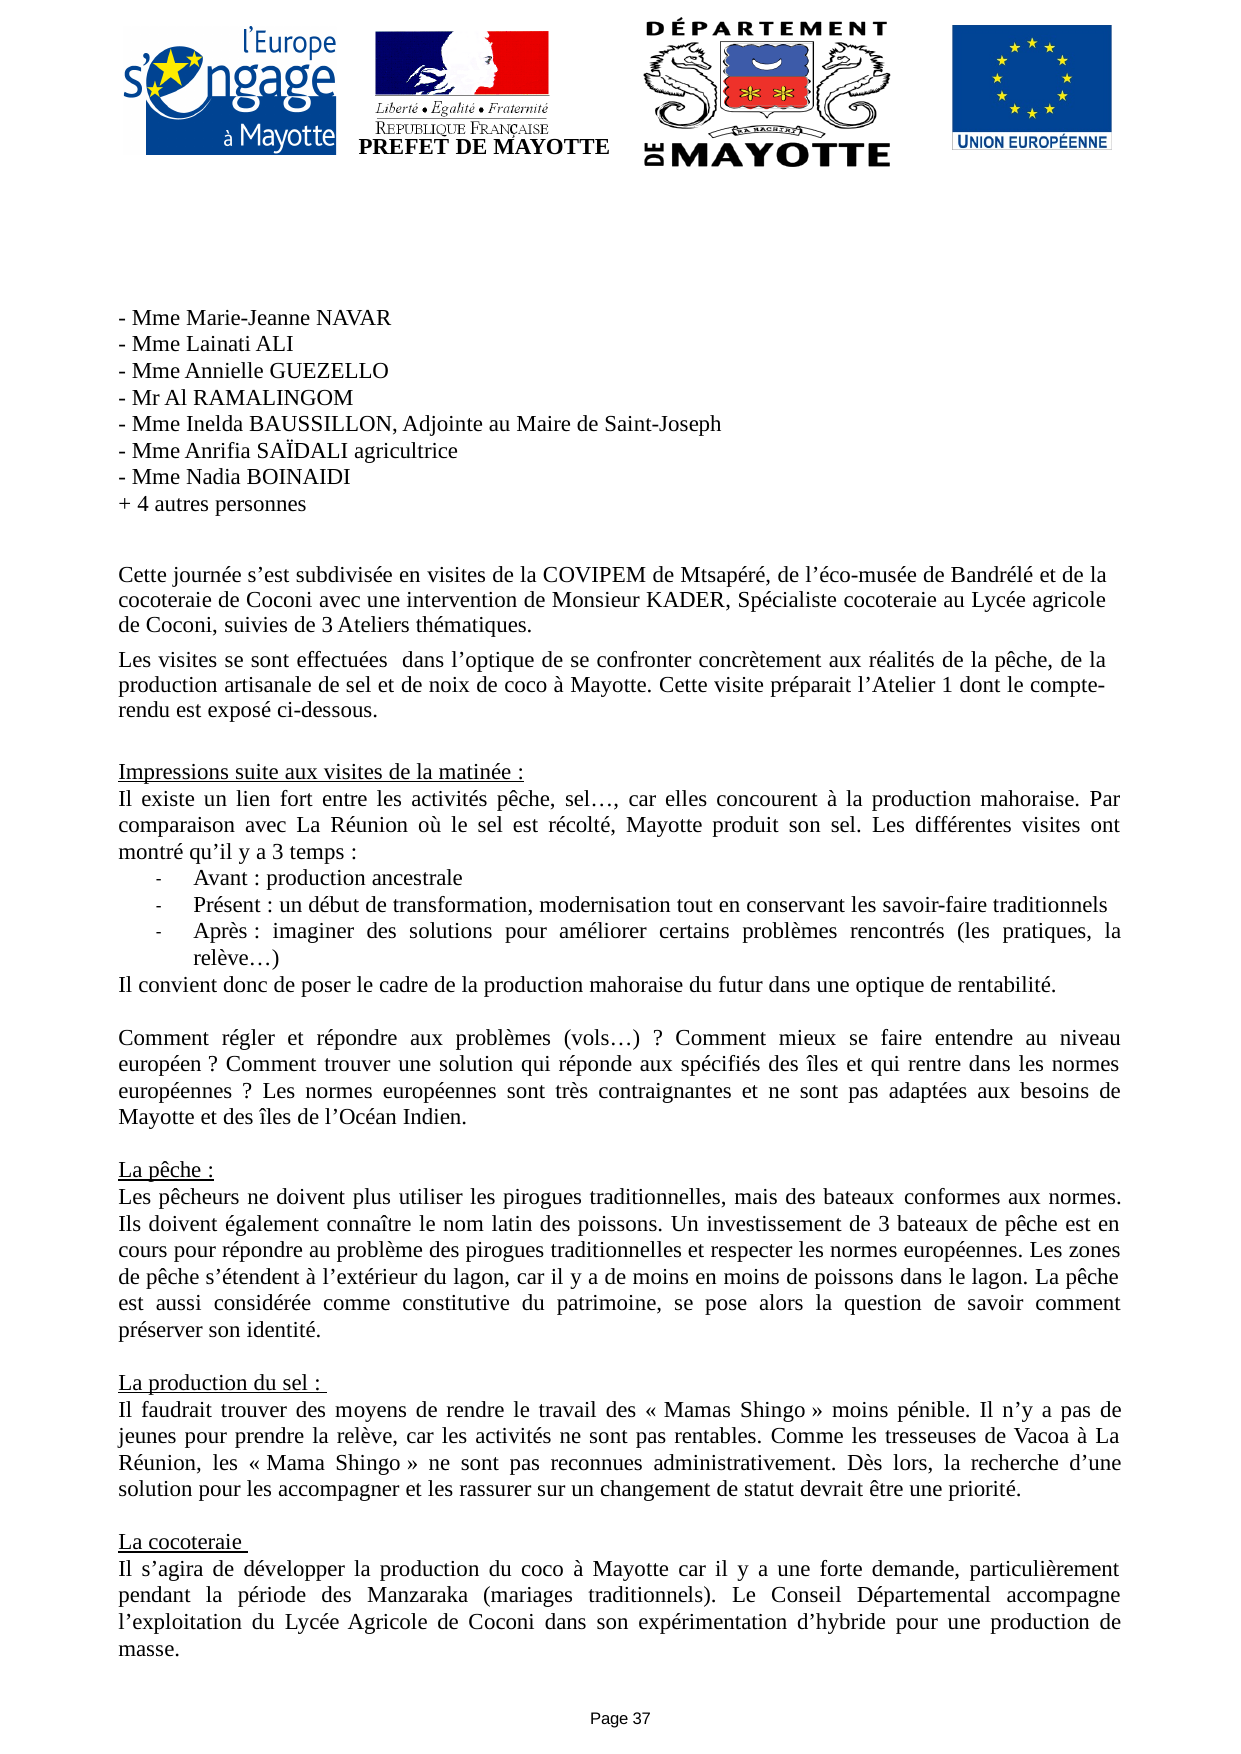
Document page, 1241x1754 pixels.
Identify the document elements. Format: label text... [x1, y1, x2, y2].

text Les visites se sont effectuées dans l’optique de se confronter concrètement aux réalités de la pêche, de la production artisanale de sel et de noix de coco à Mayotte. Cette visite préparait l’Atelier 1 dont le compte-rendu est exposé ci-dessous. [118, 647, 1107, 722]
picture [642, 17, 891, 167]
text - Mr Al RAMALINGOM [118, 383, 1122, 410]
text - Mme Marie-Jeanne NAVAR [118, 304, 1122, 330]
picture [371, 26, 553, 139]
text Les pêcheurs ne doivent plus utiliser les pirogues traditionnelles, mais des bateaux conformes aux normes. Ils doivent également connaître le nom latin des poissons. Un investissement de 3 bateaux de pêche est en cours pour répondre au problème des pirogues traditionnelles et respecter les normes européennes. Les zones de pêche s’étendent à l’extérieur du lagon, car il y a de moins en moins de poissons dans le lagon. La pêche est aussi considérée comme constitutive du patrimoine, se pose alors la question de savoir comment préserver son identité. [118, 1183, 1122, 1342]
text Comment régler et répondre aux problèmes (vols…) ? Comment mieux se faire entendre au niveau européen ? Comment trouver une solution qui réponde aux spécifiés des îles et qui rentre dans les normes européennes ? Les normes européennes sont très contraignantes et ne sont pas adaptées aux besoins de Mayotte et des îles de l’Océan Indien. [118, 1023, 1122, 1130]
text - Mme Lainati ALI [118, 330, 1122, 357]
text Il faudrait trouver des moyens de rendre le travail des « Mamas Shingo » moins pénible. Il n’y a pas de jeunes pour prendre la relève, car les activités ne sont pas rentables. Comme les tresseuses de Vacoa à La Réunion, les « Mama Shingo » ne sont pas reconnues administrativement. Dès lors, la recherche d’une solution pour les accompagner et les rassurer sur un changement de statut devrait être une priorité. [118, 1395, 1122, 1502]
list Présent : un début de transformation, modernisation tout en conservant les savoir-faire traditionnels [156, 891, 1122, 917]
list Avant : production ancestrale [156, 864, 1122, 891]
text - Mme Inelda BAUSSILLON, Adjointe au Maire de Saint-Joseph [118, 410, 1122, 437]
list Après : imaginer des solutions pour améliorer certains problèmes rencontrés (les pratiques, la relève…) [156, 917, 1122, 970]
text Il convient donc de poser le cadre de la production mahoraise du futur dans une optique de rentabilité. [118, 970, 1122, 997]
text Impressions suite aux visites de la matinée : [118, 758, 1122, 784]
text - Mme Anrifia SAÏDALI agricultrice [118, 437, 1122, 463]
picture [123, 26, 337, 155]
text Cette journée s’est subdivisée en visites de la COVIPEM de Mtsapéré, de l’éco-musée de Bandrélé et de la cocoteraie de Coconi avec une intervention de Monsieur KADER, Spécialiste cocoteraie au Lycée agricole de Coconi, suivies de 3 Ateliers thématiques. [118, 562, 1107, 637]
text La pêche : [118, 1156, 1122, 1183]
text + 4 autres personnes [118, 490, 1122, 516]
text Il s’agira de développer la production du coco à Mayotte car il y a une forte demande, particulièrement pendant la période des Manzaraka (mariages traditionnels). Le Conseil Départemental accompagne l’exploitation du Lycée Agricole de Coconi dans son expérimentation d’hybride pour une production de masse. [118, 1555, 1122, 1661]
text La production du sel : [118, 1369, 1122, 1395]
text La cocoteraie [118, 1528, 1122, 1555]
picture [952, 25, 1112, 150]
text Il existe un lien fort entre les activités pêche, sel…, car elles concourent à la production mahoraise. Par comparaison avec La Réunion où le sel est récolté, Mayotte produit son sel. Les différentes visites ont montré qu’il y a 3 temps : [118, 784, 1122, 864]
text - Mme Annielle GUEZELLO [118, 357, 1122, 383]
text - Mme Nadia BOINAIDI [118, 463, 1122, 490]
